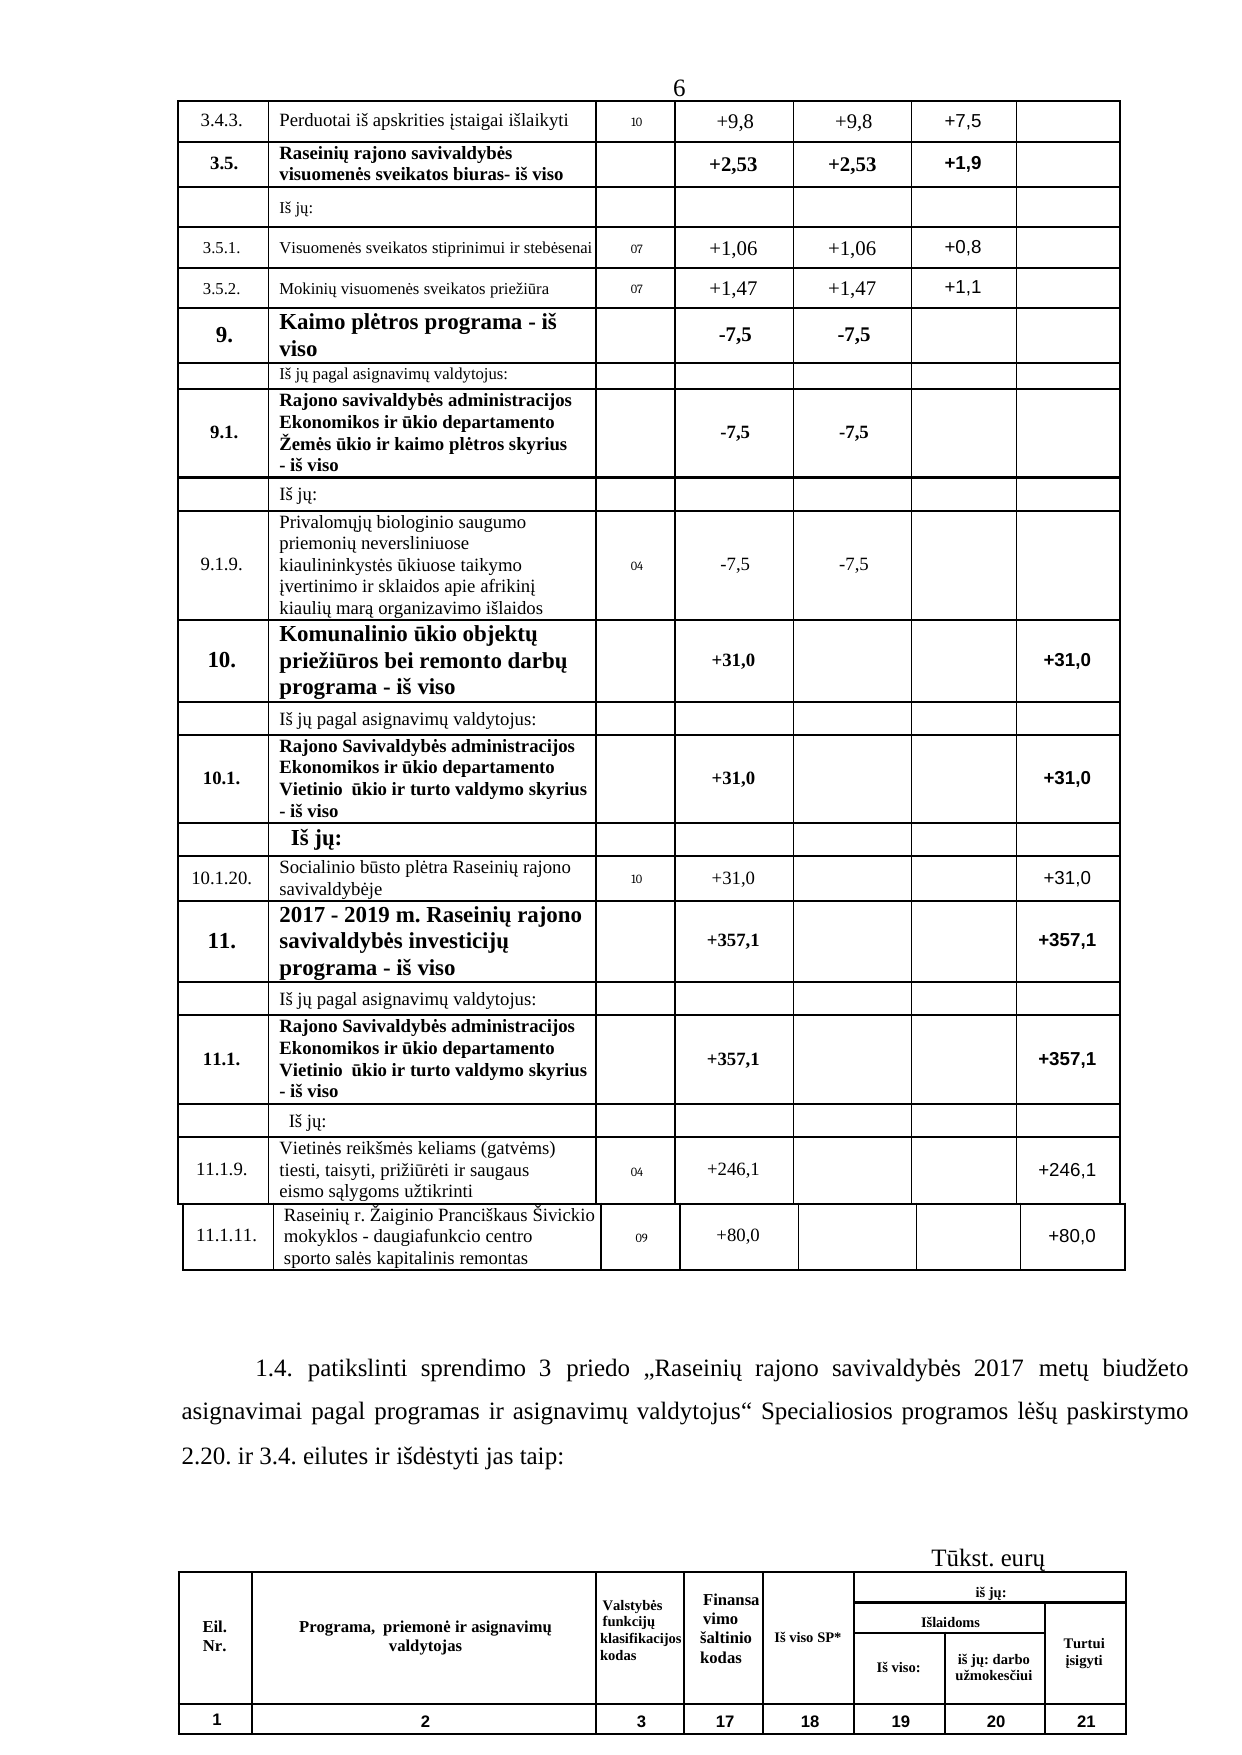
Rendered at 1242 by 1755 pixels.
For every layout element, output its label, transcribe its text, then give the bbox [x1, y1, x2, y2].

table_cell +9,8 [676, 102, 793, 141]
table_cell 3.4.3. [179, 102, 268, 141]
table_cell Turtui įsigyti [1046, 1604, 1125, 1702]
table_cell [794, 857, 911, 900]
table_cell 10.1. [179, 736, 268, 822]
table_cell [597, 479, 674, 509]
table_cell [1017, 228, 1119, 267]
table_cell [1017, 824, 1119, 855]
table_cell [1121, 1103, 1125, 1136]
table_cell [1017, 188, 1119, 226]
table_cell Komunalinio ūkio objektų priežiūros bei remonto darbų programa - iš viso [269, 621, 595, 701]
table_cell 10 [597, 102, 674, 141]
table_cell +9,8 [794, 102, 911, 141]
table_cell [1121, 900, 1125, 981]
table_cell [794, 703, 911, 733]
table_cell -7,5 [676, 512, 793, 619]
table_cell 3.5. [179, 143, 268, 186]
table_cell +0,8 [912, 228, 1016, 267]
table_cell Kaimo plėtros programa - iš viso [269, 309, 595, 362]
table_cell -7,5 [794, 309, 911, 362]
table_cell Visuomenės sveikatos stiprinimui ir stebėsenai [269, 228, 595, 267]
table_cell [794, 1105, 911, 1136]
table_cell +246,1 [1017, 1138, 1119, 1202]
table_cell +357,1 [676, 902, 793, 981]
table_cell [1121, 307, 1125, 362]
table_cell [676, 703, 793, 733]
table_cell Iš jų pagal asignavimų valdytojus: [269, 364, 595, 388]
table_cell [597, 736, 674, 822]
table_cell [799, 1205, 916, 1269]
table_cell [794, 1138, 911, 1202]
table_cell [912, 188, 1016, 226]
table_cell [1017, 102, 1119, 141]
table_cell [676, 824, 793, 855]
table_header Iš viso SP* [764, 1573, 853, 1702]
table_cell Iš jų: [269, 1105, 595, 1136]
table_cell [794, 621, 911, 701]
table_cell [676, 1105, 793, 1136]
table_cell [1121, 100, 1125, 141]
text 1.4. patikslinti sprendimo 3 priedo „Raseinių rajono savivaldybės 2017 metų biudžeto asignavimai pagal programas ir asignavimų valdytojus“ Specialiosios programos lėšų paskirstymo 2.20. ir 3.4. eilutes ir išdėstyti jas taip: [181, 1353, 1189, 1470]
table_header iš jų: [855, 1573, 1125, 1601]
table_cell [179, 703, 268, 733]
table_cell -7,5 [676, 309, 793, 362]
table_cell [912, 902, 1016, 981]
table_cell [179, 983, 268, 1014]
table_cell [1121, 1136, 1125, 1202]
table_cell Rajono Savivaldybės administracijos Ekonomikos ir ūkio departamento Vietinio ūkio ir turto valdymo skyrius - iš viso [269, 736, 595, 822]
table_cell 07 [597, 228, 674, 267]
table_cell +80,0 [681, 1205, 798, 1269]
table_cell [597, 1105, 674, 1136]
table_cell Mokinių visuomenės sveikatos priežiūra [269, 269, 595, 307]
table_cell +1,1 [912, 269, 1016, 307]
table_cell [1017, 143, 1119, 186]
table_cell [597, 364, 674, 388]
table_cell 3 [597, 1705, 683, 1733]
table_cell iš jų: darbo užmokesčiui [946, 1634, 1044, 1702]
table_cell Iš viso: [855, 1634, 944, 1702]
table_cell 10 [597, 857, 674, 900]
table_cell +1,47 [794, 269, 911, 307]
table_header Eil. Nr. [180, 1573, 251, 1702]
table_cell [1121, 388, 1125, 476]
table_cell [1121, 476, 1125, 509]
table_cell +31,0 [1017, 736, 1119, 822]
table_cell [676, 983, 793, 1014]
table_cell 19 [855, 1705, 944, 1733]
table_cell Rajono savivaldybės administracijos Ekonomikos ir ūkio departamento Žemės ūkio ir kaimo plėtros skyrius - iš viso [269, 390, 595, 476]
table_cell [1121, 186, 1125, 226]
table_cell Raseinių rajono savivaldybės visuomenės sveikatos biuras- iš viso [269, 143, 595, 186]
table_cell +1,9 [912, 143, 1016, 186]
table_cell [1121, 226, 1125, 267]
table_cell [912, 512, 1016, 619]
table_cell [597, 824, 674, 855]
table_cell [1121, 362, 1125, 388]
table_cell [912, 390, 1016, 476]
table_cell 17 [685, 1705, 762, 1733]
table_cell 10. [179, 621, 268, 701]
table_cell Rajono Savivaldybės administracijos Ekonomikos ir ūkio departamento Vietinio ūkio ir turto valdymo skyrius - iš viso [269, 1016, 595, 1103]
table_cell +31,0 [676, 857, 793, 900]
table_cell [1121, 267, 1125, 307]
table_cell Išlaidoms [855, 1604, 1044, 1632]
table_cell 9.1.9. [179, 512, 268, 619]
table_cell [676, 364, 793, 388]
table_cell [794, 902, 911, 981]
table_cell [794, 983, 911, 1014]
table_cell 09 [602, 1205, 679, 1269]
table_cell [794, 1016, 911, 1103]
table_cell [1017, 703, 1119, 733]
table_cell [912, 1016, 1016, 1103]
table_cell +246,1 [676, 1138, 793, 1202]
table_cell [912, 703, 1016, 733]
table_cell [912, 857, 1016, 900]
table_cell [597, 1016, 674, 1103]
table_cell +31,0 [1017, 621, 1119, 701]
table_cell [912, 479, 1016, 509]
table_cell 2 [253, 1705, 595, 1733]
table_cell [1017, 1105, 1119, 1136]
table_cell Iš jų pagal asignavimų valdytojus: [269, 983, 595, 1014]
table_cell 18 [764, 1705, 853, 1733]
table_cell 04 [597, 1138, 674, 1202]
table_cell [179, 1105, 268, 1136]
table_cell [1017, 390, 1119, 476]
table_cell +1,06 [676, 228, 793, 267]
table_cell [597, 143, 674, 186]
table_cell +1,47 [676, 269, 793, 307]
table_cell [794, 188, 911, 226]
table_cell 11.1.9. [179, 1138, 268, 1202]
table_cell +31,0 [676, 736, 793, 822]
table_cell [1121, 855, 1125, 900]
table_cell [912, 309, 1016, 362]
table_header Valstybės funkcijų klasifikacijos kodas [597, 1573, 683, 1702]
table_cell [1121, 141, 1125, 186]
table_cell [1017, 269, 1119, 307]
table_cell [794, 824, 911, 855]
table_cell +1,06 [794, 228, 911, 267]
table_cell [1017, 983, 1119, 1014]
table_cell 11. [179, 902, 268, 981]
table_cell [912, 824, 1016, 855]
table_cell [1121, 734, 1125, 822]
table_cell Socialinio būsto plėtra Raseinių rajono savivaldybėje [269, 857, 595, 900]
table_cell [676, 188, 793, 226]
table_cell [597, 309, 674, 362]
table_cell [597, 390, 674, 476]
table_cell [1017, 512, 1119, 619]
table_cell [1017, 364, 1119, 388]
table_cell Iš jų: [269, 479, 595, 509]
table_cell 07 [597, 269, 674, 307]
table_cell [1121, 822, 1125, 855]
table_cell [1121, 701, 1125, 733]
table_cell Vietinės reikšmės keliams (gatvėms) tiesti, taisyti, prižiūrėti ir saugaus eismo sąlygoms užtikrinti [269, 1138, 595, 1202]
table_cell -7,5 [794, 390, 911, 476]
table_cell [597, 188, 674, 226]
table_cell +80,0 [1021, 1205, 1124, 1269]
table_cell [1121, 1014, 1125, 1103]
table_cell 11.1.11. [184, 1205, 273, 1269]
table_cell 1 [180, 1705, 251, 1733]
table_cell [597, 703, 674, 733]
table_cell [912, 736, 1016, 822]
table_cell 3.5.2. [179, 269, 268, 307]
table_cell 9.1. [179, 390, 268, 476]
table_cell 9. [179, 309, 268, 362]
table_cell [1121, 981, 1125, 1014]
table_cell [597, 902, 674, 981]
table_cell [178, 1205, 182, 1269]
table_cell 2017 - 2019 m. Raseinių rajono savivaldybės investicijų programa - iš viso [269, 902, 595, 981]
table_cell +357,1 [676, 1016, 793, 1103]
table_cell [179, 188, 268, 226]
table_cell +7,5 [912, 102, 1016, 141]
table_cell +357,1 [1017, 1016, 1119, 1103]
table_cell [912, 1138, 1016, 1202]
table_cell [1121, 619, 1125, 701]
table_cell 3.5.1. [179, 228, 268, 267]
table_cell [794, 479, 911, 509]
text Tūkst. eurų [167, 1543, 1044, 1571]
table_cell Perduotai iš apskrities įstaigai išlaikyti [269, 102, 595, 141]
table_header Programa, priemonė ir asignavimų valdytojas [253, 1573, 595, 1702]
table_cell +31,0 [1017, 857, 1119, 900]
table_cell [676, 479, 793, 509]
table_cell [912, 364, 1016, 388]
table_cell +357,1 [1017, 902, 1119, 981]
table_cell [597, 983, 674, 1014]
table_cell Iš jų: [269, 188, 595, 226]
table_cell [179, 364, 268, 388]
table_cell -7,5 [676, 390, 793, 476]
table_cell [597, 621, 674, 701]
table_cell 20 [946, 1705, 1044, 1733]
table_cell [1121, 510, 1125, 619]
table_cell Iš jų: [269, 824, 595, 855]
table_cell [1017, 479, 1119, 509]
table_cell [179, 824, 268, 855]
table_cell +31,0 [676, 621, 793, 701]
table_cell [917, 1205, 1020, 1269]
table_cell Privalomųjų biologinio saugumo priemonių neversliniuose kiaulininkystės ūkiuose taikymo įvertinimo ir sklaidos apie afrikinį kiaulių marą organizavimo išlaidos [269, 512, 595, 619]
table_cell 04 [597, 512, 674, 619]
table_cell +2,53 [794, 143, 911, 186]
table_cell +2,53 [676, 143, 793, 186]
table_cell Iš jų pagal asignavimų valdytojus: [269, 703, 595, 733]
table_cell -7,5 [794, 512, 911, 619]
table_header Finansavimo šaltinio kodas [685, 1573, 762, 1702]
table_cell Raseinių r. Žaiginio Pranciškaus Šivickio mokyklos - daugiafunkcio centro sporto salės kapitalinis remontas [274, 1205, 600, 1269]
table_cell [794, 364, 911, 388]
table_cell 10.1.20. [179, 857, 268, 900]
table_cell [794, 736, 911, 822]
table_cell 11.1. [179, 1016, 268, 1103]
table_cell [912, 1105, 1016, 1136]
table_cell [912, 983, 1016, 1014]
table_cell 21 [1046, 1705, 1125, 1733]
table_cell [912, 621, 1016, 701]
table_cell [179, 479, 268, 509]
table_cell [1017, 309, 1119, 362]
